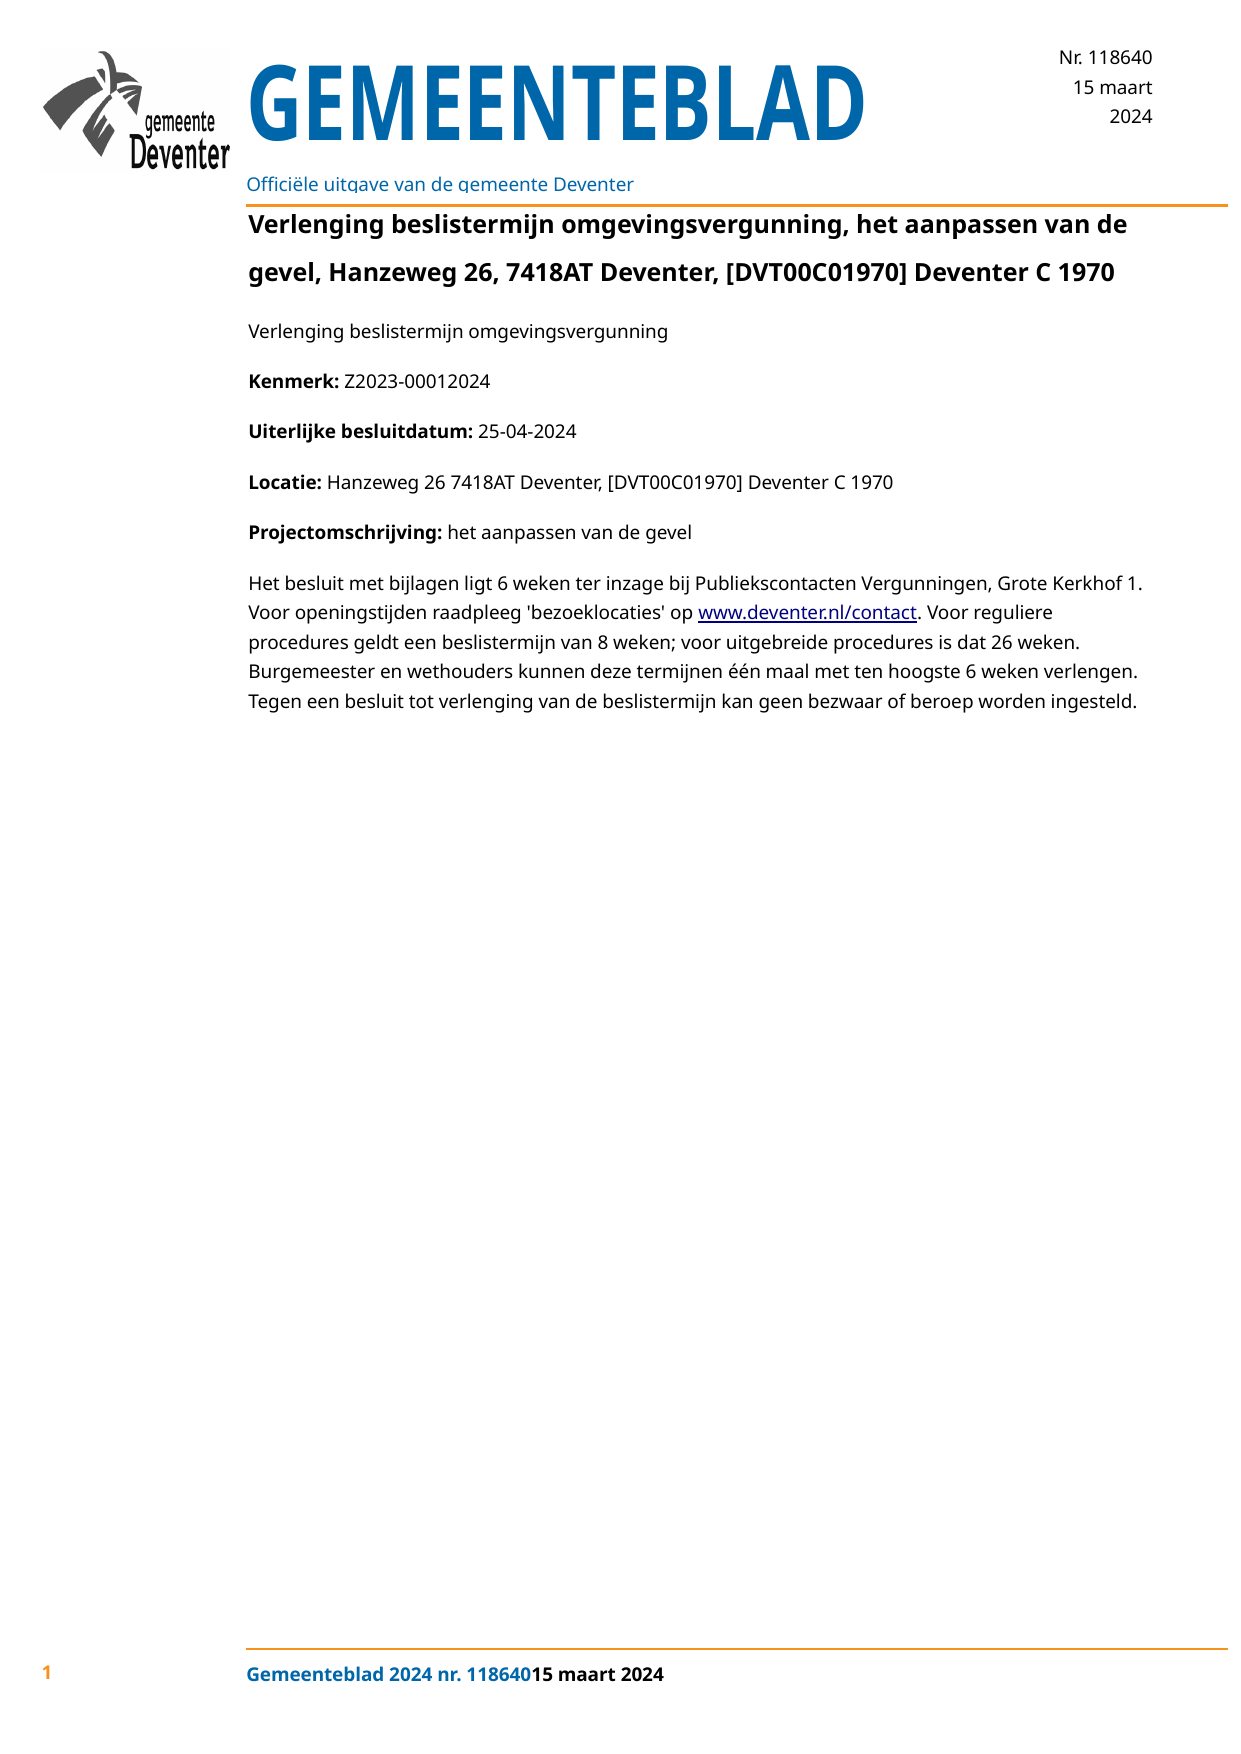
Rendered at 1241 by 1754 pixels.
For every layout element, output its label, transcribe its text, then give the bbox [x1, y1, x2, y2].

text Uiterlijke besluitdatum: 25-04-2024 [248, 419, 1152, 444]
text Verlenging beslistermijn omgevingsvergunning [248, 318, 1152, 344]
picture [41, 47, 231, 172]
text Projectomschrijving: het aanpassen van de gevel [248, 519, 1152, 545]
text Verlenging beslistermijn omgevingsvergunning, het aanpassen van de gevel, Hanzeweg 26, 7418AT Deventer, [DVT00C01970] Deventer C 1970 [248, 207, 1152, 288]
text Kenmerk: Z2023-00012024 [248, 368, 1152, 394]
text Het besluit met bijlagen ligt 6 weken ter inzage bij Publiekscontacten Vergunningen, Grote Kerkhof 1. Voor openingstijden raadpleeg 'bezoeklocaties' op www.deventer.nl/contact. Voor reguliere procedures geldt een beslistermijn van 8 weken; voor uitgebreide procedures is dat 26 weken. Burgemeester en wethouders kunnen deze termijnen één maal met ten hoogste 6 weken verlengen. Tegen een besluit tot verlenging van de beslistermijn kan geen bezwaar of beroep worden ingesteld. [248, 570, 1152, 714]
text Locatie: Hanzeweg 26 7418AT Deventer, [DVT00C01970] Deventer C 1970 [248, 469, 1152, 495]
